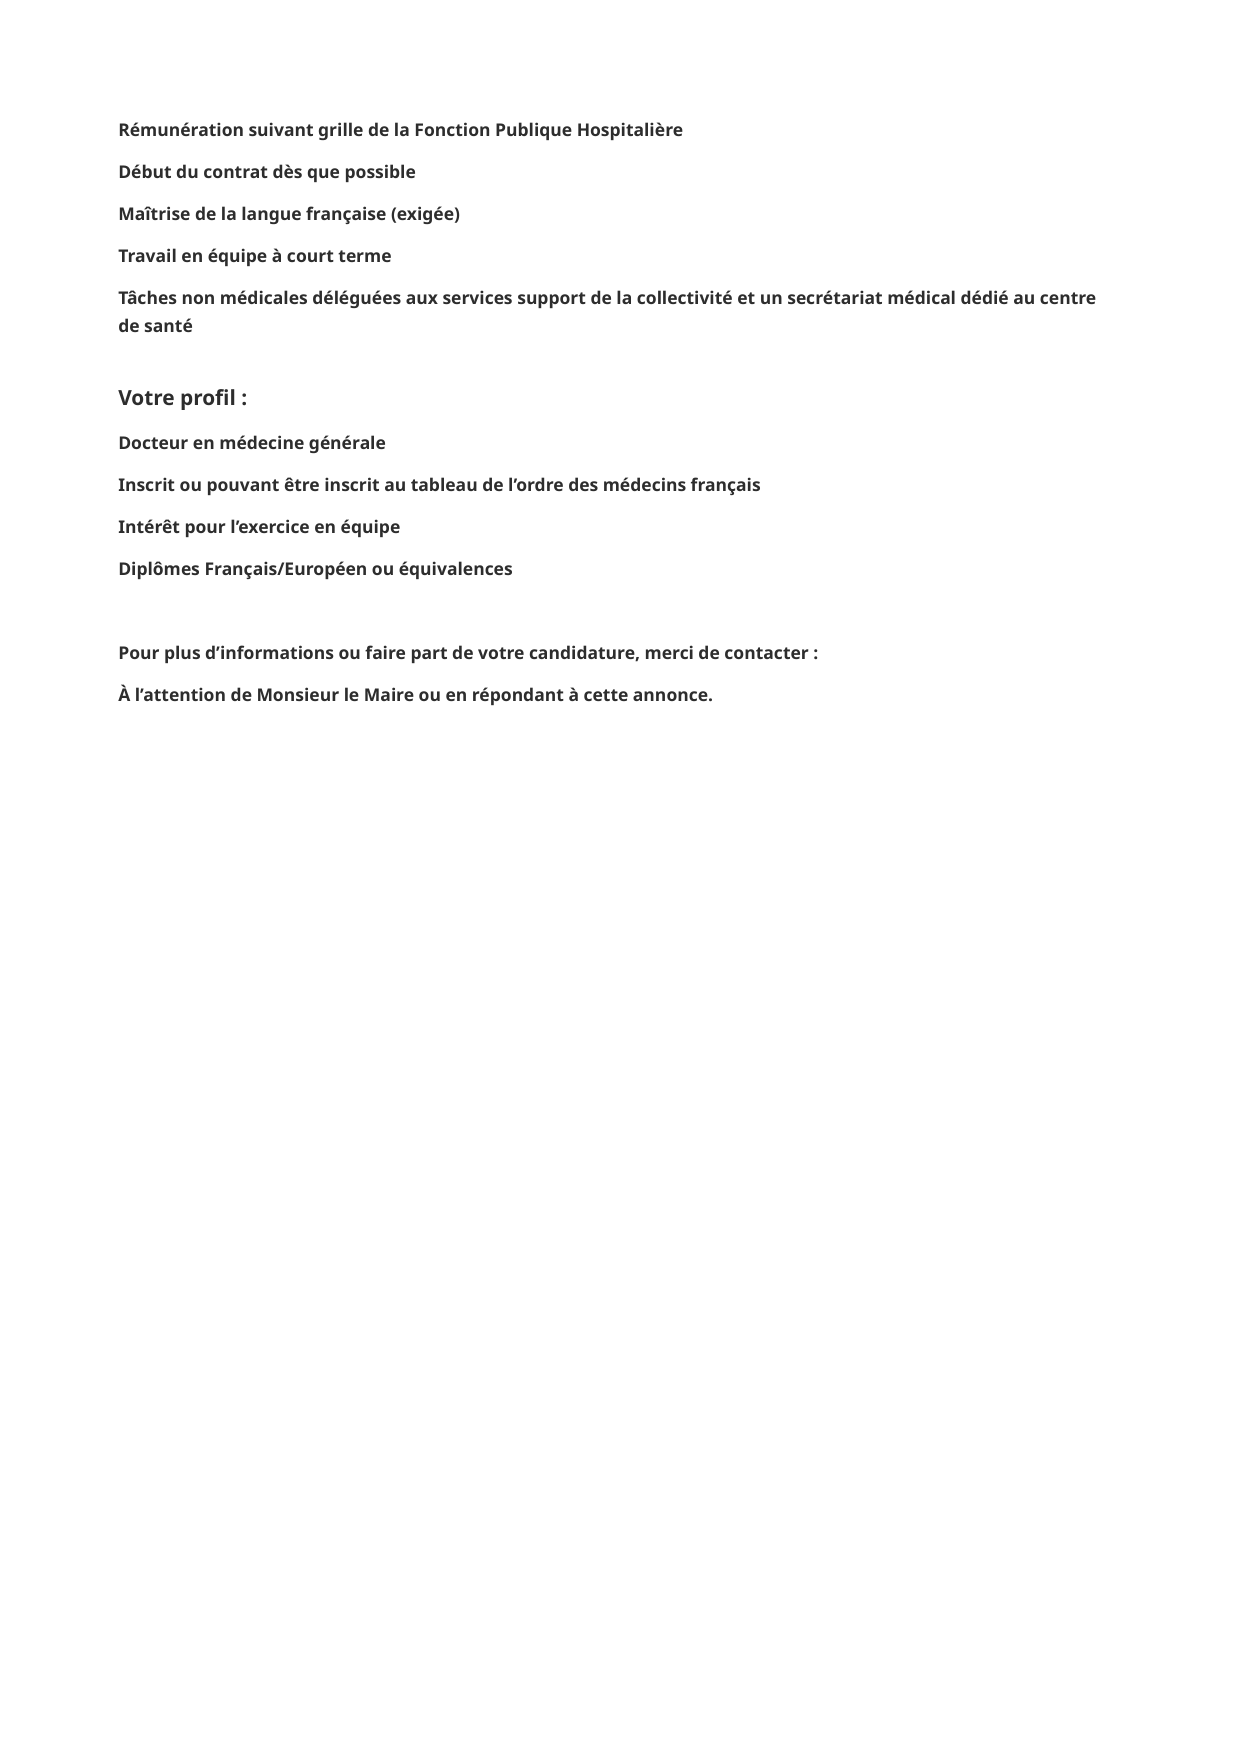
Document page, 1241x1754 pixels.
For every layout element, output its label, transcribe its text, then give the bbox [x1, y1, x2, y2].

text Rémunération suivant grille de la Fonction Publique Hospitalière [118, 118, 1122, 142]
text Tâches non médicales déléguées aux services support de la collectivité et un secrétariat médical dédié au centre de santé [118, 286, 1122, 337]
text Maîtrise de la langue française (exigée) [118, 202, 1122, 226]
text Pour plus d’informations ou faire part de votre candidature, merci de contacter : [118, 641, 1122, 664]
text Travail en équipe à court terme [118, 244, 1122, 268]
text Intérêt pour l’exercice en équipe [118, 514, 1122, 538]
text Inscrit ou pouvant être inscrit au tableau de l’ordre des médecins français [118, 473, 1122, 496]
text À l’attention de Monsieur le Maire ou en répondant à cette annonce. [118, 682, 1122, 706]
text Début du contrat dès que possible [118, 160, 1122, 184]
text Diplômes Français/Européen ou équivalences [118, 557, 1122, 580]
text Docteur en médecine générale [118, 431, 1122, 454]
text Votre profil : [118, 355, 1122, 412]
